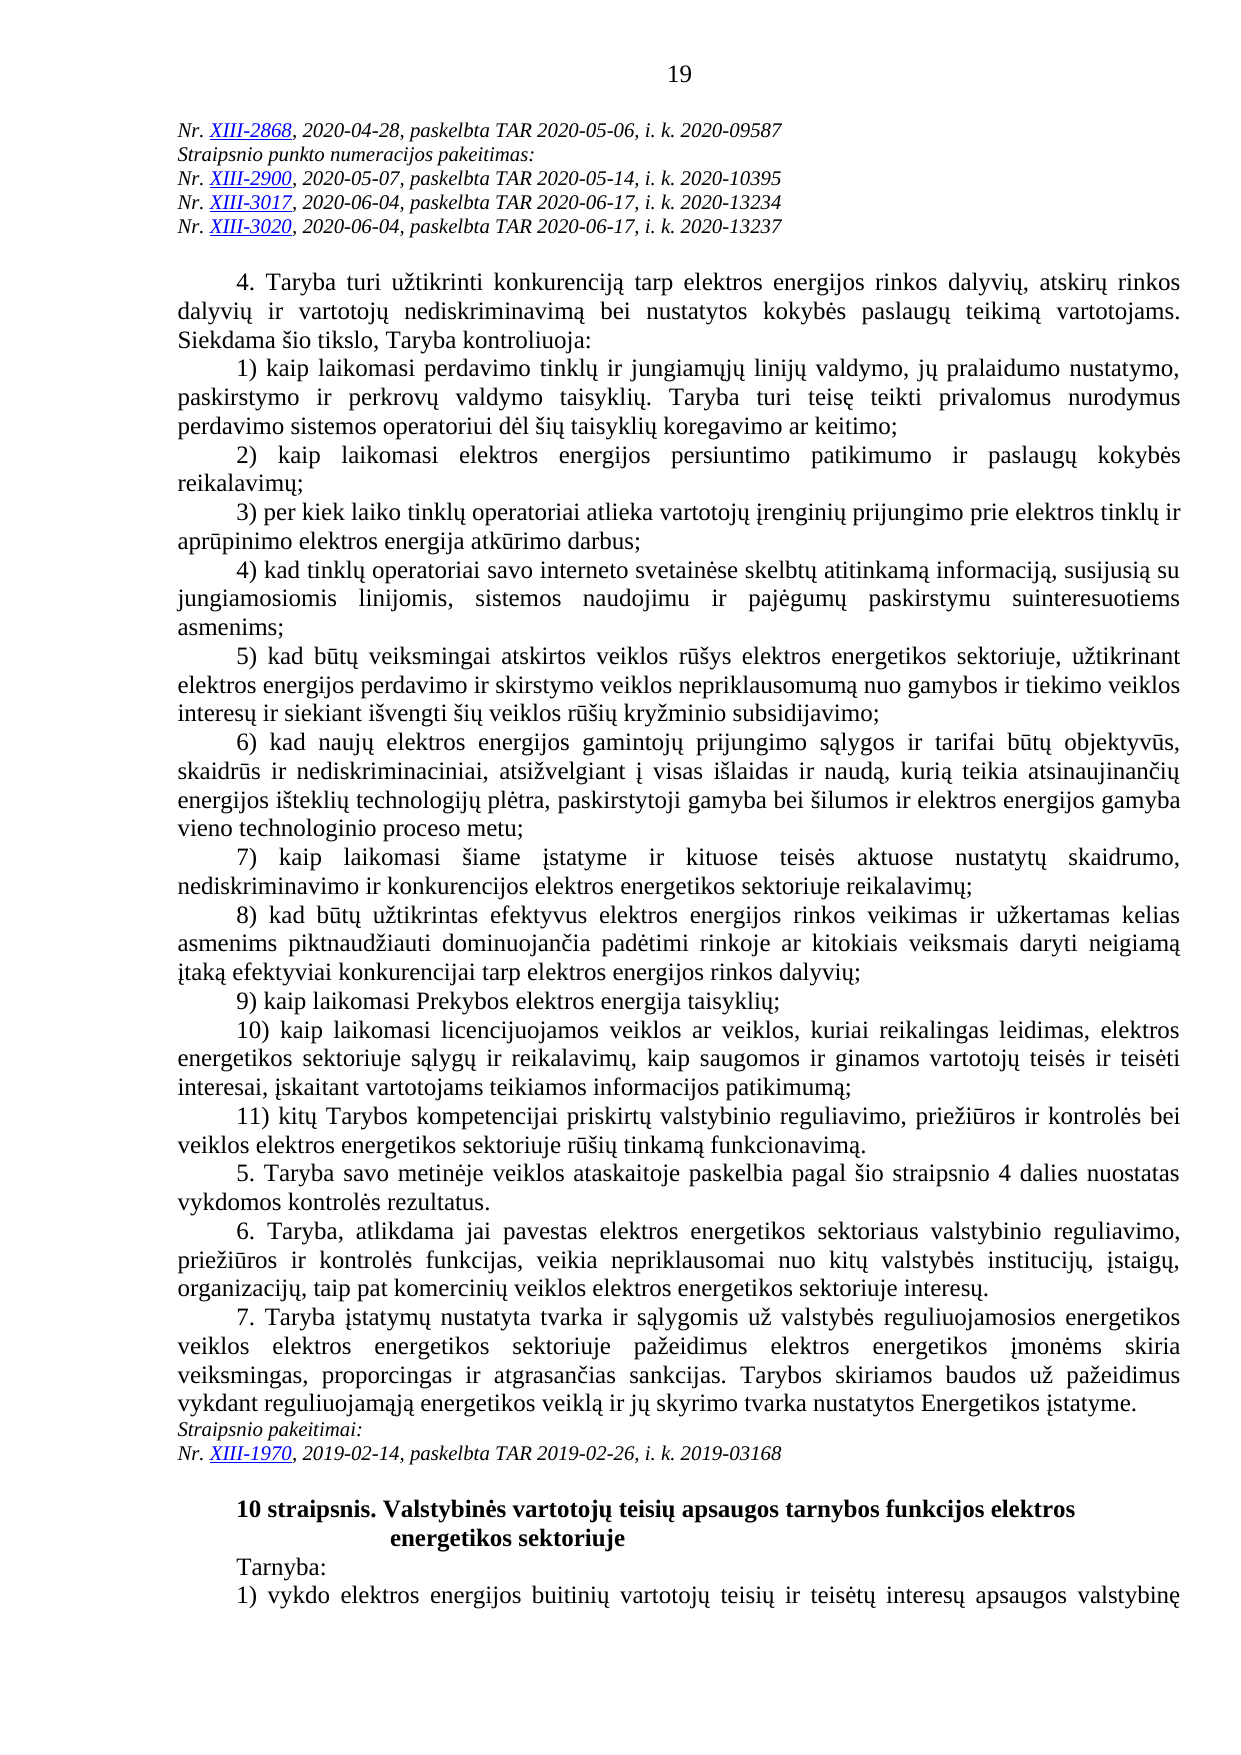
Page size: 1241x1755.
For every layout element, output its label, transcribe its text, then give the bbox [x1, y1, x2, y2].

text Nr. XIII-3020, 2020-06-04, paskelbta TAR 2020-06-17, i. k. 2020-13237 [177, 214, 1181, 238]
text 4) kad tinklų operatoriai savo interneto svetainėse skelbtų atitinkamą informaciją, susijusią su jungiamosiomis linijomis, sistemos naudojimu ir pajėgumų paskirstymu suinteresuotiems asmenims; [177, 555, 1181, 641]
text 6. Taryba, atlikdama jai pavestas elektros energetikos sektoriaus valstybinio reguliavimo, priežiūros ir kontrolės funkcijas, veikia nepriklausomai nuo kitų valstybės institucijų, įstaigų, organizacijų, taip pat komercinių veiklos elektros energetikos sektoriuje interesų. [177, 1216, 1181, 1302]
text 10) kaip laikomasi licencijuojamos veiklos ar veiklos, kuriai reikalingas leidimas, elektros energetikos sektoriuje sąlygų ir reikalavimų, kaip saugomos ir ginamos vartotojų teisės ir teisėti interesai, įskaitant vartotojams teikiamos informacijos patikimumą; [177, 1015, 1181, 1101]
text Straipsnio pakeitimai: [177, 1417, 1181, 1441]
text 5) kad būtų veiksmingai atskirtos veiklos rūšys elektros energetikos sektoriuje, užtikrinant elektros energijos perdavimo ir skirstymo veiklos nepriklausomumą nuo gamybos ir tiekimo veiklos interesų ir siekiant išvengti šių veiklos rūšių kryžminio subsidijavimo; [177, 641, 1181, 727]
text 3) per kiek laiko tinklų operatoriai atlieka vartotojų įrenginių prijungimo prie elektros tinklų ir aprūpinimo elektros energija atkūrimo darbus; [177, 497, 1181, 555]
text 5. Taryba savo metinėje veiklos ataskaitoje paskelbia pagal šio straipsnio 4 dalies nuostatas vykdomos kontrolės rezultatus. [177, 1158, 1181, 1216]
text Nr. XIII-3017, 2020-06-04, paskelbta TAR 2020-06-17, i. k. 2020-13234 [177, 190, 1181, 214]
text 8) kad būtų užtikrintas efektyvus elektros energijos rinkos veikimas ir užkertamas kelias asmenims piktnaudžiauti dominuojančia padėtimi rinkoje ar kitokiais veiksmais daryti neigiamą įtaką efektyviai konkurencijai tarp elektros energijos rinkos dalyvių; [177, 900, 1181, 986]
text Nr. XIII-2900, 2020-05-07, paskelbta TAR 2020-05-14, i. k. 2020-10395 [177, 166, 1181, 190]
text 1) kaip laikomasi perdavimo tinklų ir jungiamųjų linijų valdymo, jų pralaidumo nustatymo, paskirstymo ir perkrovų valdymo taisyklių. Taryba turi teisę teikti privalomus nurodymus perdavimo sistemos operatoriui dėl šių taisyklių koregavimo ar keitimo; [177, 353, 1181, 440]
text 2) kaip laikomasi elektros energijos persiuntimo patikimumo ir paslaugų kokybės reikalavimų; [177, 440, 1181, 497]
text 7) kaip laikomasi šiame įstatyme ir kituose teisės aktuose nustatytų skaidrumo, nediskriminavimo ir konkurencijos elektros energetikos sektoriuje reikalavimų; [177, 842, 1181, 900]
text Straipsnio punkto numeracijos pakeitimas: [177, 142, 1181, 166]
text 7. Taryba įstatymų nustatyta tvarka ir sąlygomis už valstybės reguliuojamosios energetikos veiklos elektros energetikos sektoriuje pažeidimus elektros energetikos įmonėms skiria veiksmingas, proporcingas ir atgrasančias sankcijas. Tarybos skiriamos baudos už pažeidimus vykdant reguliuojamąją energetikos veiklą ir jų skyrimo tvarka nustatytos Energetikos įstatyme. [177, 1302, 1181, 1417]
text Tarnyba: [177, 1552, 1181, 1580]
text Nr. XIII-2868, 2020-04-28, paskelbta TAR 2020-05-06, i. k. 2020-09587 [177, 118, 1181, 142]
text 1) vykdo elektros energijos buitinių vartotojų teisių ir teisėtų interesų apsaugos valstybinę [177, 1580, 1181, 1609]
text 9) kaip laikomasi Prekybos elektros energija taisyklių; [177, 986, 1181, 1015]
text 11) kitų Tarybos kompetencijai priskirtų valstybinio reguliavimo, priežiūros ir kontrolės bei veiklos elektros energetikos sektoriuje rūšių tinkamą funkcionavimą. [177, 1101, 1181, 1158]
text 10 straipsnis. Valstybinės vartotojų teisių apsaugos tarnybos funkcijos elektros energetikos sektoriuje [236, 1494, 1181, 1552]
text 6) kad naujų elektros energijos gamintojų prijungimo sąlygos ir tarifai būtų objektyvūs, skaidrūs ir nediskriminaciniai, atsižvelgiant į visas išlaidas ir naudą, kurią teikia atsinaujinančių energijos išteklių technologijų plėtra, paskirstytoji gamyba bei šilumos ir elektros energijos gamyba vieno technologinio proceso metu; [177, 727, 1181, 842]
text Nr. XIII-1970, 2019-02-14, paskelbta TAR 2019-02-26, i. k. 2019-03168 [177, 1441, 1181, 1465]
text 4. Taryba turi užtikrinti konkurenciją tarp elektros energijos rinkos dalyvių, atskirų rinkos dalyvių ir vartotojų nediskriminavimą bei nustatytos kokybės paslaugų teikimą vartotojams. Siekdama šio tikslo, Taryba kontroliuoja: [177, 267, 1181, 353]
